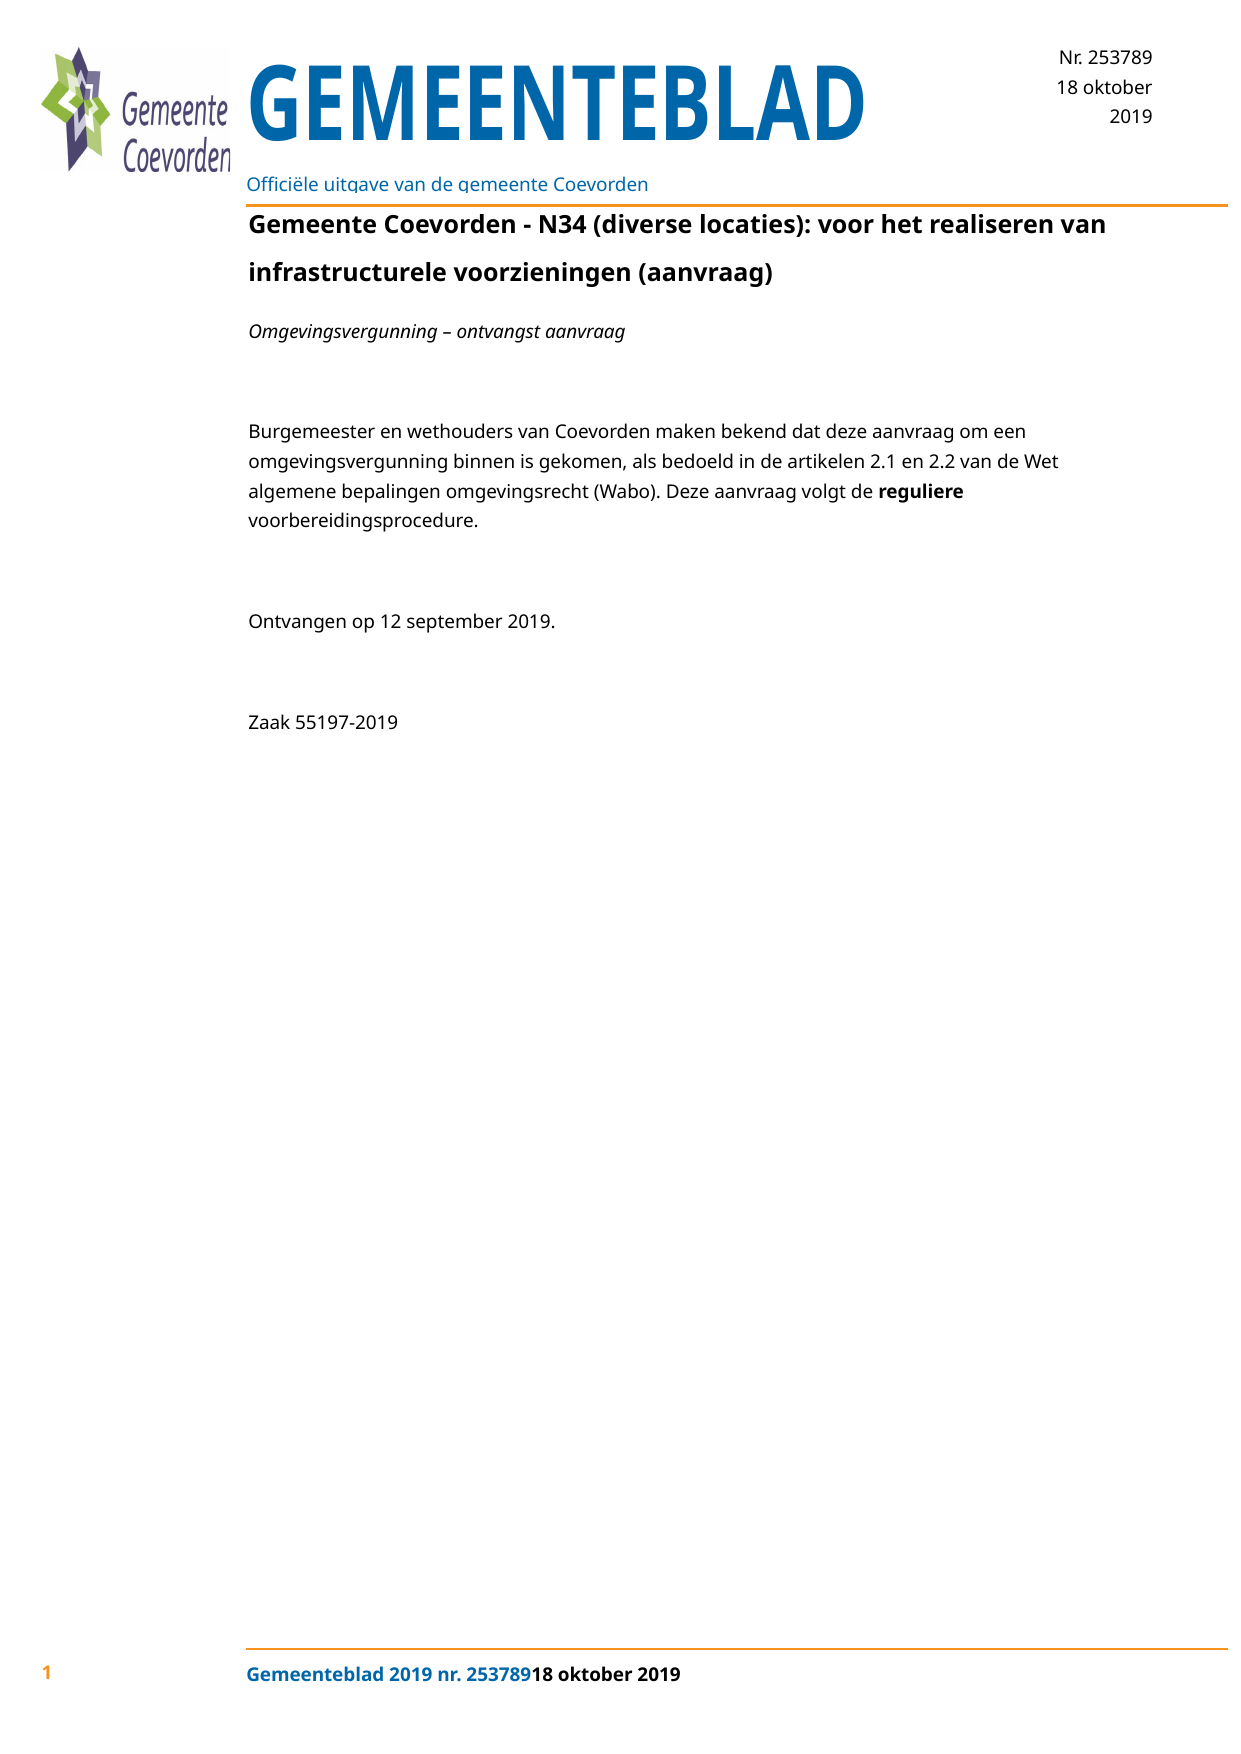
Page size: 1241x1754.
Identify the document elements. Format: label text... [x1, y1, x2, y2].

text Gemeente Coevorden - N34 (diverse locaties): voor het realiseren van infrastructurele voorzieningen (aanvraag) [248, 207, 1152, 288]
picture [41, 47, 231, 172]
text Omgevingsvergunning – ontvangst aanvraag [248, 318, 1152, 344]
text Zaak 55197-2019 [248, 709, 1152, 735]
text Burgemeester en wethouders van Coevorden maken bekend dat deze aanvraag om een omgevingsvergunning binnen is gekomen, als bedoeld in de artikelen 2.1 en 2.2 van de Wet algemene bepalingen omgevingsrecht (Wabo). Deze aanvraag volgt de reguliere voorbereidingsprocedure. [248, 419, 1152, 533]
text Ontvangen op 12 september 2019. [248, 608, 1152, 634]
